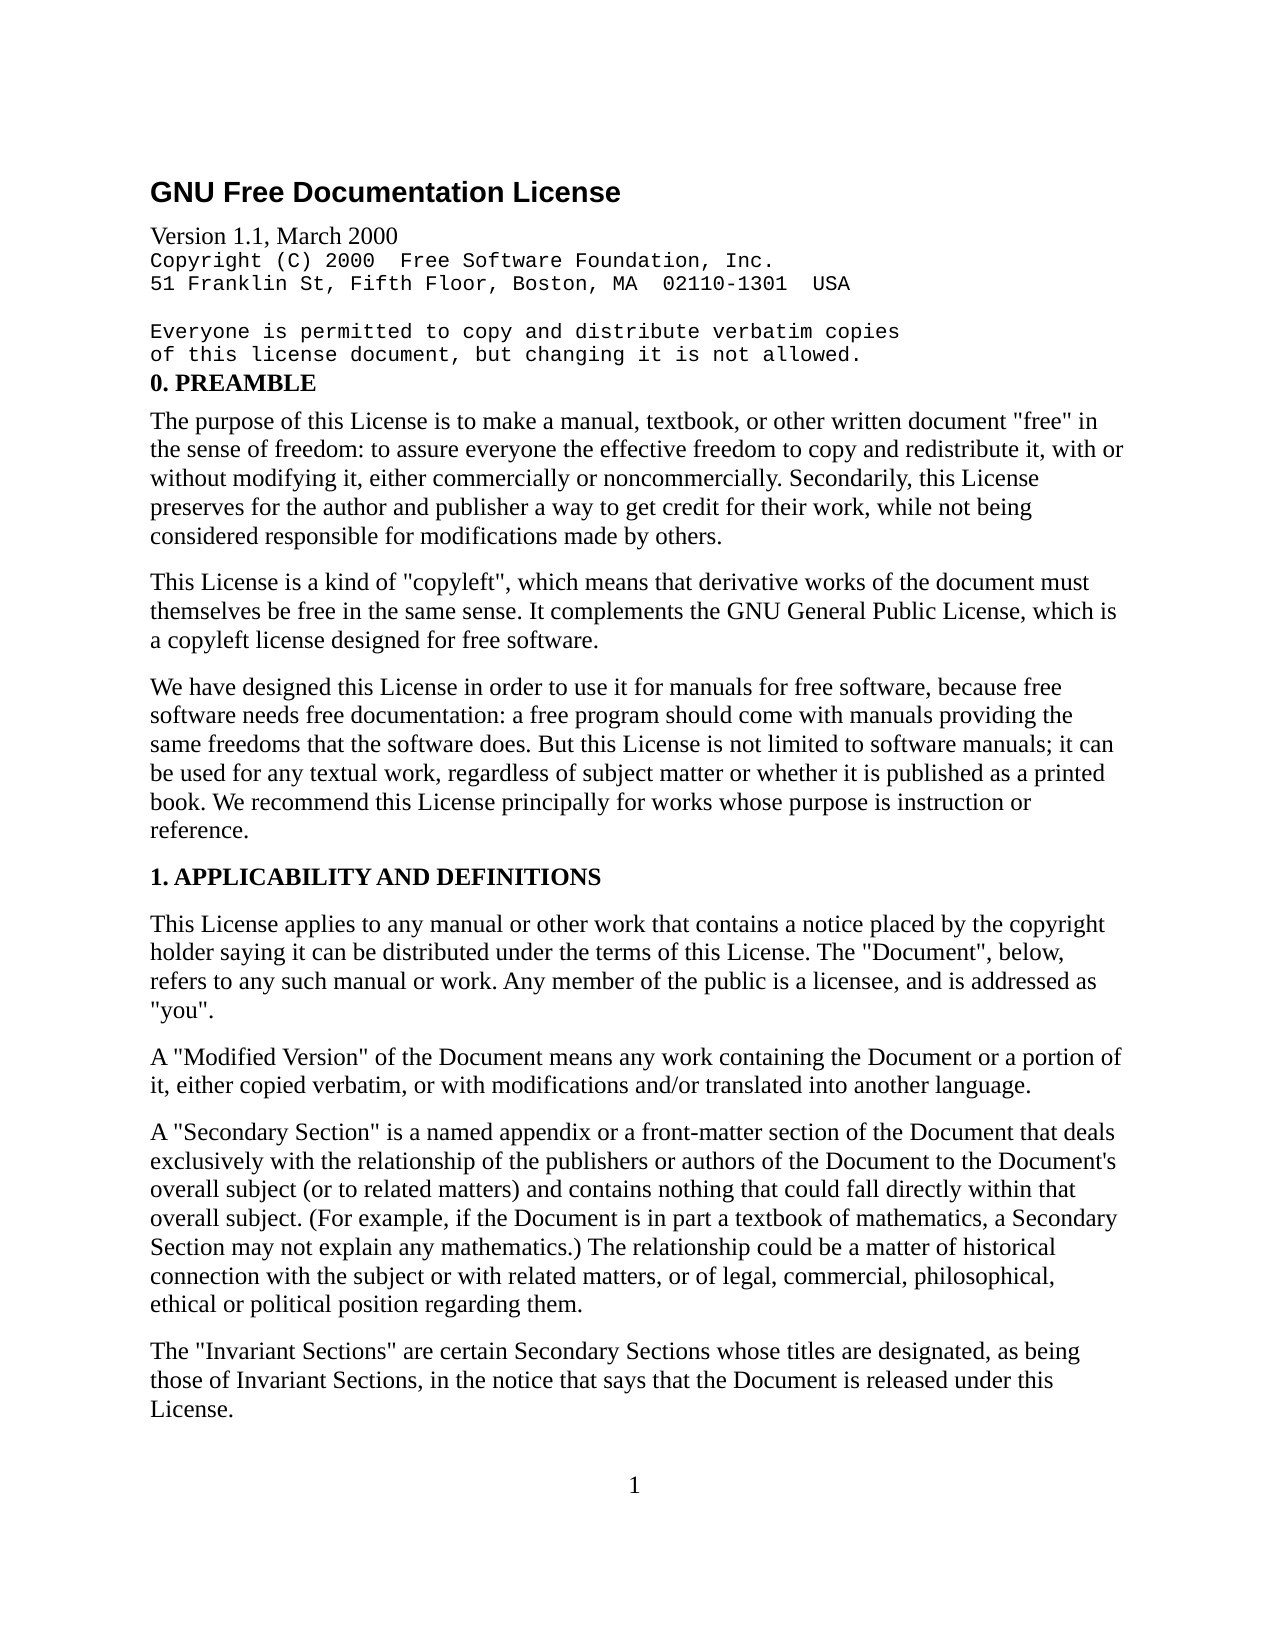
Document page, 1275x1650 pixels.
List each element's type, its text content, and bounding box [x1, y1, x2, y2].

text This License applies to any manual or other work that contains a notice placed by the copyright holder saying it can be distributed under the terms of this License. The "Document", below, refers to any such manual or work. Any member of the public is a licensee, and is addressed as "you". [150, 909, 1125, 1024]
text Copyright (C) 2000 Free Software Foundation, Inc. [150, 250, 1125, 273]
subtitle GNU Free Documentation License [150, 175, 1125, 208]
text 0. PREAMBLE [150, 368, 1125, 397]
text A "Secondary Section" is a named appendix or a front-matter section of the Document that deals exclusively with the relationship of the publishers or authors of the Document to the Document's overall subject (or to related matters) and contains nothing that could fall directly within that overall subject. (For example, if the Document is in part a textbook of mathematics, a Secondary Section may not explain any mathematics.) The relationship could be a matter of historical connection with the subject or with related matters, or of legal, commercial, philosophical, ethical or political position regarding them. [150, 1117, 1125, 1318]
text The purpose of this License is to make a manual, textbook, or other written document "free" in the sense of freedom: to assure everyone the effective freedom to copy and redistribute it, with or without modifying it, either commercially or noncommercially. Secondarily, this License preserves for the author and publisher a way to get credit for their work, while not being considered responsible for modifications made by others. [150, 406, 1125, 549]
text A "Modified Version" of the Document means any work containing the Document or a portion of it, either copied verbatim, or with modifications and/or translated into another language. [150, 1042, 1125, 1099]
text of this license document, but changing it is not allowed. [150, 344, 1125, 368]
text Version 1.1, March 2000 [150, 221, 1125, 250]
text We have designed this License in order to use it for manuals for free software, because free software needs free documentation: a free program should come with manuals providing the same freedoms that the software does. But this License is not limited to software manuals; it can be used for any textual work, regardless of subject matter or whether it is published as a printed book. We recommend this License principally for works whose purpose is instruction or reference. [150, 672, 1125, 844]
text 51 Franklin St, Fifth Floor, Boston, MA 02110-1301 USA [150, 273, 1125, 297]
text 1. APPLICABILITY AND DEFINITIONS [150, 862, 1125, 891]
text This License is a kind of "copyleft", which means that derivative works of the document must themselves be free in the same sense. It complements the GNU General Public License, which is a copyleft license designed for free software. [150, 567, 1125, 654]
text Everyone is permitted to copy and distribute verbatim copies [150, 321, 1125, 344]
text The "Invariant Sections" are certain Secondary Sections whose titles are designated, as being those of Invariant Sections, in the notice that says that the Document is released under this License. [150, 1336, 1125, 1422]
